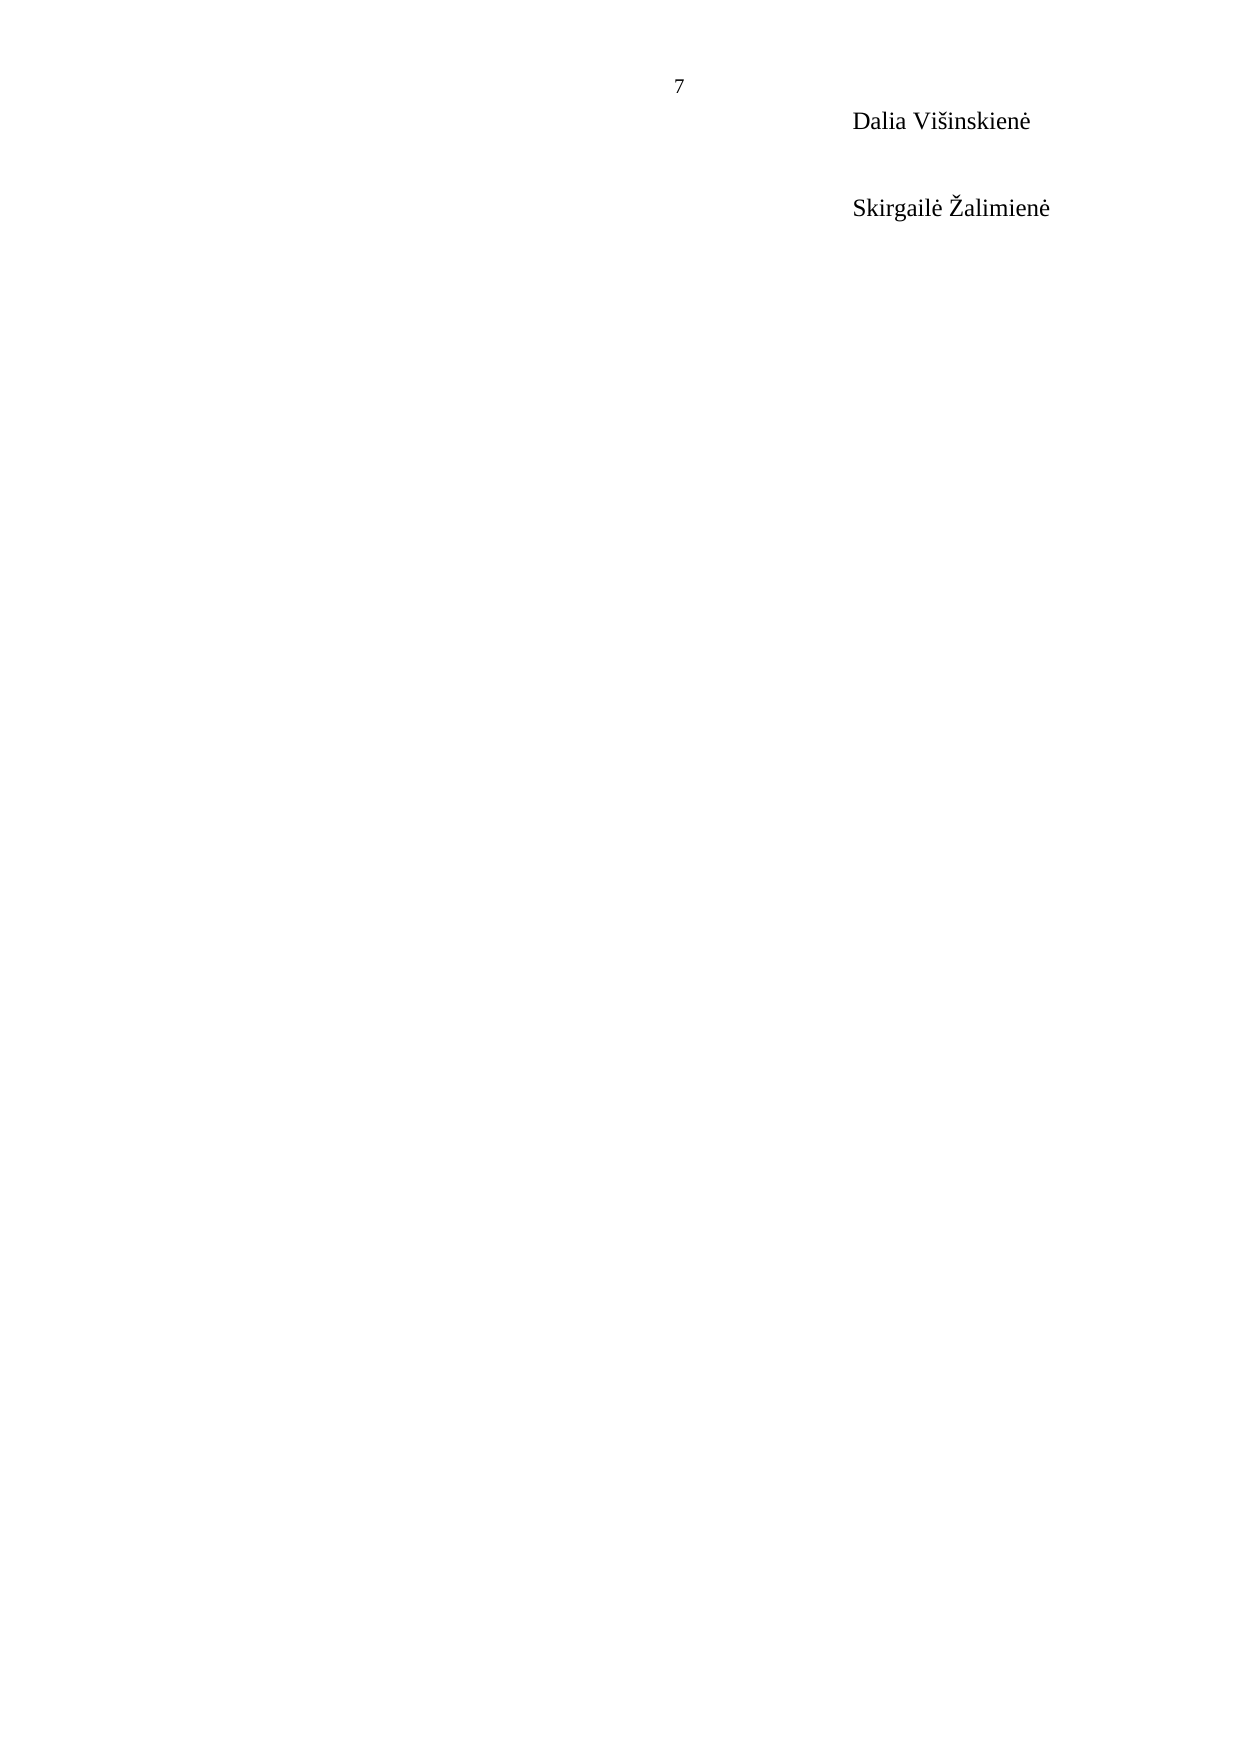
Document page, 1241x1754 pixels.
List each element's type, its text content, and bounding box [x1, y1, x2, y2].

text Skirgailė Žalimienė [717, 193, 1181, 221]
text Dalia Višinskienė [717, 106, 1181, 135]
